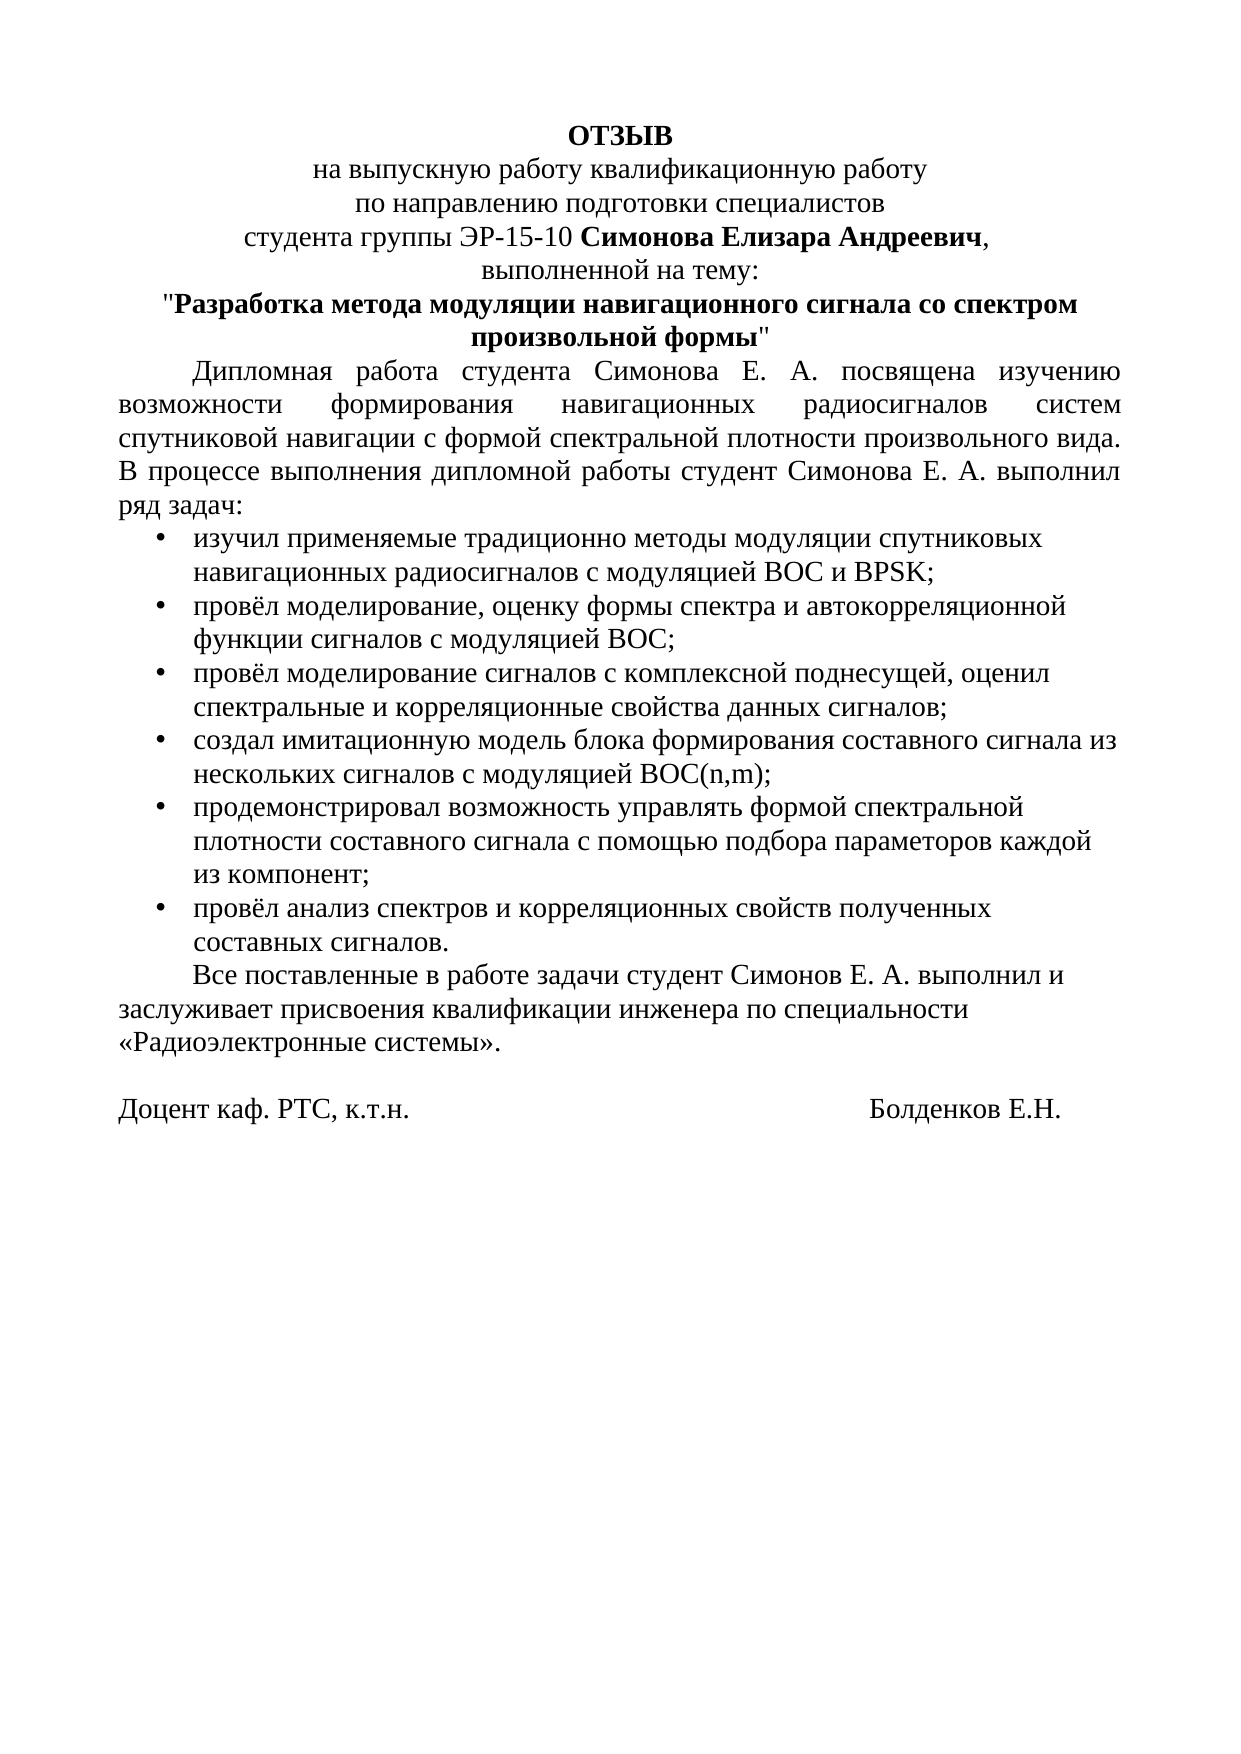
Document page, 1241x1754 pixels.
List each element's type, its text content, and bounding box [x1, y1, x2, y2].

text "Разработка метода модуляции навигационного сигнала со спектром произвольной формы" [118, 286, 1122, 353]
text на выпускную работу квалификационную работу [118, 152, 1122, 185]
text ОТЗЫВ [118, 118, 1122, 152]
text по направлению подготовки специалистов [118, 185, 1122, 219]
list создал имитационную модель блока формирования составного сигнала из нескольких сигналов с модуляцией BOC(n,m); [156, 722, 1122, 789]
text Дипломная работа студента Симонова Е. А. посвящена изучению возможности формирования навигационных радиосигналов систем спутниковой навигации с формой спектральной плотности произвольного вида. В процессе выполнения дипломной работы студент Симонова Е. А. выполнил ряд задач: [118, 353, 1122, 521]
list провёл моделирование, оценку формы спектра и автокорреляционной функции сигналов с модуляцией BOC; [156, 588, 1122, 655]
list продемонстрировал возможность управлять формой спектральной плотности составного сигнала с помощью подбора параметоров каждой из компонент; [156, 789, 1122, 890]
list провёл анализ спектров и корреляционных свойств полученных составных сигналов. [156, 890, 1122, 957]
list провёл моделирование сигналов с комплексной поднесущей, оценил спектральные и корреляционные свойства данных сигналов; [156, 655, 1122, 722]
text студента группы ЭР-15-10 Симонова Елизара Андреевич, [118, 219, 1122, 252]
text Доцент каф. РТС, к.т.н. Болденков Е.Н. [118, 1091, 1122, 1125]
text выполненной на тему: [118, 252, 1122, 286]
text Все поставленные в работе задачи студент Симонов Е. А. выполнил и заслуживает присвоения квалификации инженера по специальности «Радиоэлектронные системы». [118, 957, 1122, 1058]
list изучил применяемые традиционно методы модуляции спутниковых навигационных радиосигналов с модуляцией BOC и BPSK; [156, 521, 1122, 588]
